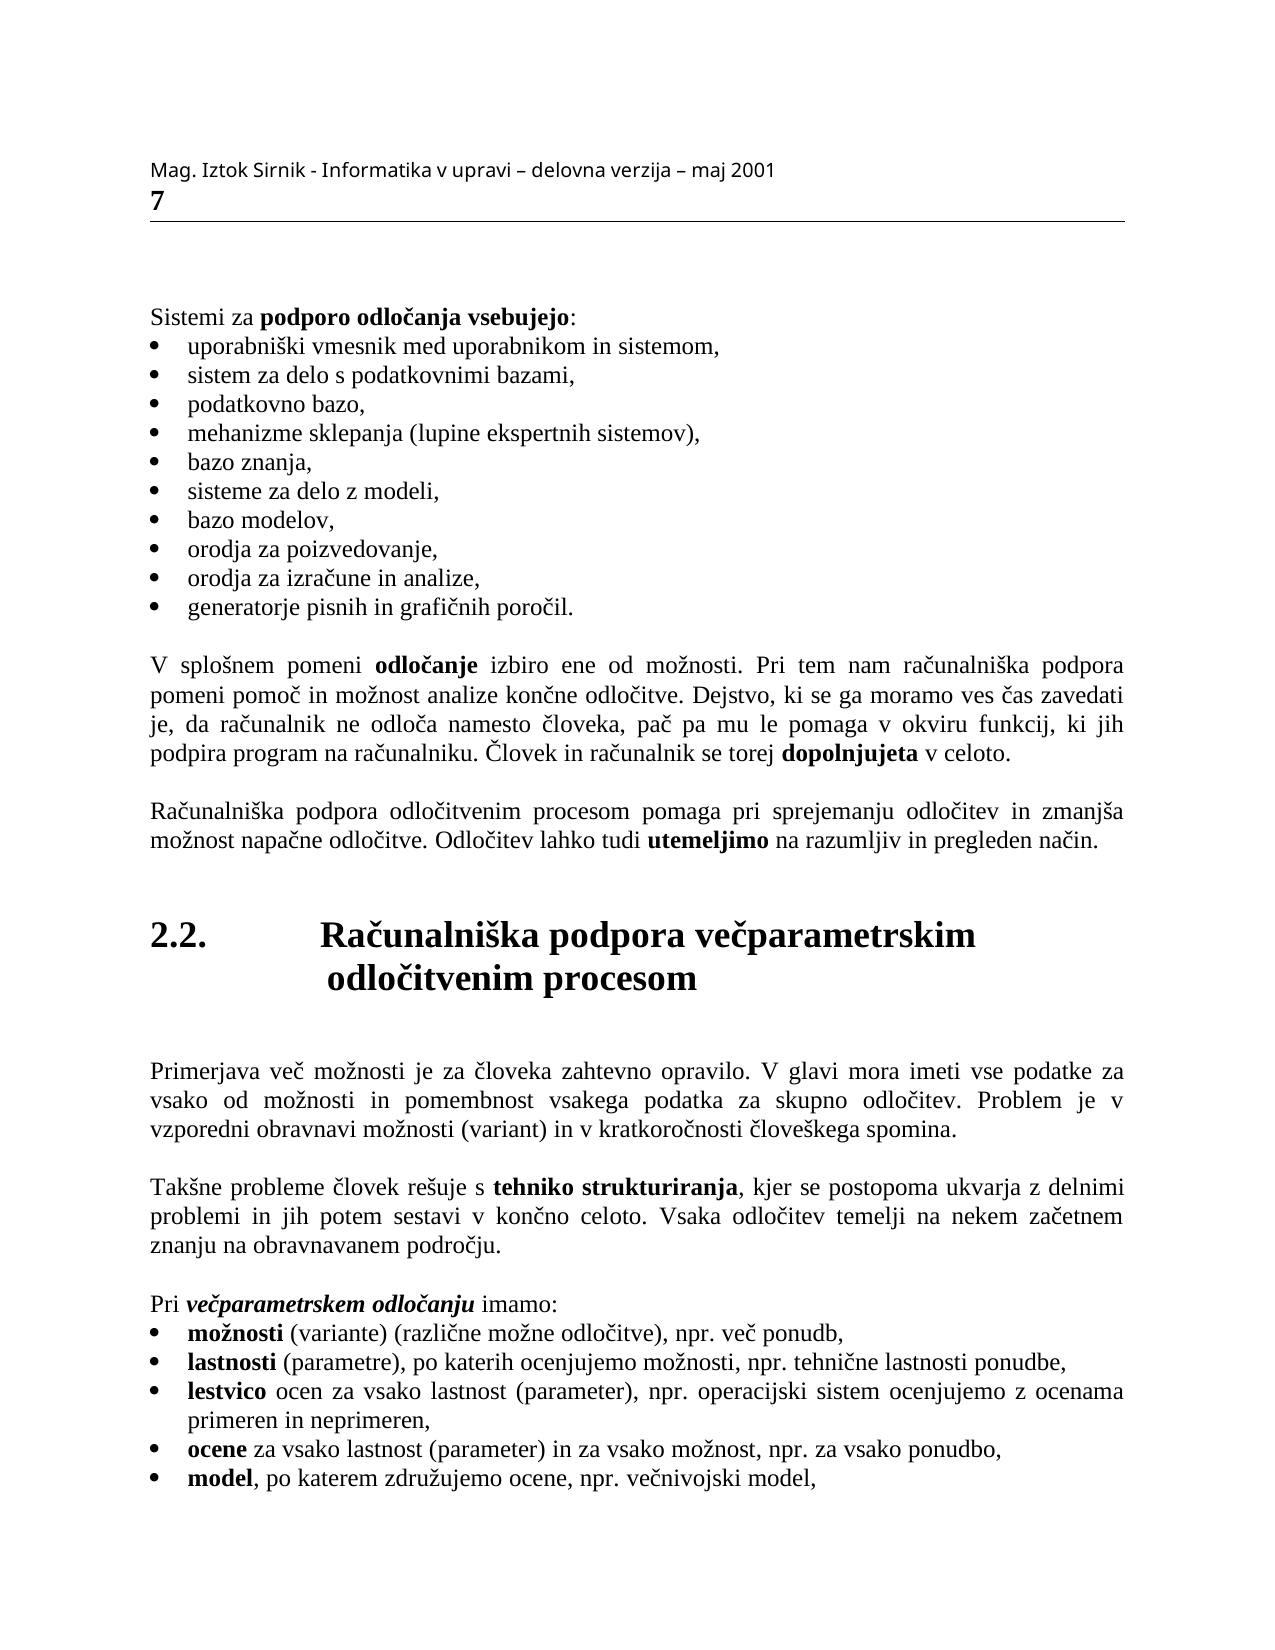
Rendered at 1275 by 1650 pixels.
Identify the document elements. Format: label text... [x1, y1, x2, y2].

list bazo modelov, [150, 505, 1125, 534]
text V splošnem pomeni odločanje izbiro ene od možnosti. Pri tem nam računalniška podpora pomeni pomoč in možnost analize končne odločitve. Dejstvo, ki se ga moramo ves čas zavedati je, da računalnik ne odloča namesto človeka, pač pa mu le pomaga v okviru funkcij, ki jih podpira program na računalniku. Človek in računalnik se torej dopolnjujeta v celoto. [150, 650, 1125, 767]
list sistem za delo s podatkovnimi bazami, [150, 360, 1125, 389]
list sisteme za delo z modeli, [150, 476, 1125, 505]
list Računalniška podpora večparametrskim [150, 912, 1125, 955]
list generatorje pisnih in grafičnih poročil. [150, 592, 1125, 621]
list lestvico ocen za vsako lastnost (parameter), npr. operacijski sistem ocenjujemo z ocenama primeren in neprimeren, [150, 1376, 1125, 1434]
list bazo znanja, [150, 447, 1125, 476]
list podatkovno bazo, [150, 389, 1125, 418]
text Sistemi za podporo odločanja vsebujejo: [150, 302, 1125, 331]
text Računalniška podpora odločitvenim procesom pomaga pri sprejemanju odločitev in zmanjša možnost napačne odločitve. Odločitev lahko tudi utemeljimo na razumljiv in pregleden način. [150, 796, 1125, 854]
list orodja za izračune in analize, [150, 563, 1125, 592]
list uporabniški vmesnik med uporabnikom in sistemom, [150, 331, 1125, 360]
text Pri večparametrskem odločanju imamo: [150, 1288, 1125, 1317]
text odločitvenim procesom [150, 955, 1125, 998]
text Primerjava več možnosti je za človeka zahtevno opravilo. V glavi mora imeti vse podatke za vsako od možnosti in pomembnost vsakega podatka za skupno odločitev. Problem je v vzporedni obravnavi možnosti (variant) in v kratkoročnosti človeškega spomina. [150, 1056, 1125, 1143]
list orodja za poizvedovanje, [150, 534, 1125, 563]
list lastnosti (parametre), po katerih ocenjujemo možnosti, npr. tehnične lastnosti ponudbe, [150, 1347, 1125, 1376]
text Takšne probleme človek rešuje s tehniko strukturiranja, kjer se postopoma ukvarja z delnimi problemi in jih potem sestavi v končno celoto. Vsaka odločitev temelji na nekem začetnem znanju na obravnavanem področju. [150, 1172, 1125, 1259]
list možnosti (variante) (različne možne odločitve), npr. več ponudb, [150, 1317, 1125, 1347]
list ocene za vsako lastnost (parameter) in za vsako možnost, npr. za vsako ponudbo, [150, 1434, 1125, 1463]
list mehanizme sklepanja (lupine ekspertnih sistemov), [150, 418, 1125, 447]
list model, po katerem združujemo ocene, npr. večnivojski model, [150, 1463, 1125, 1492]
